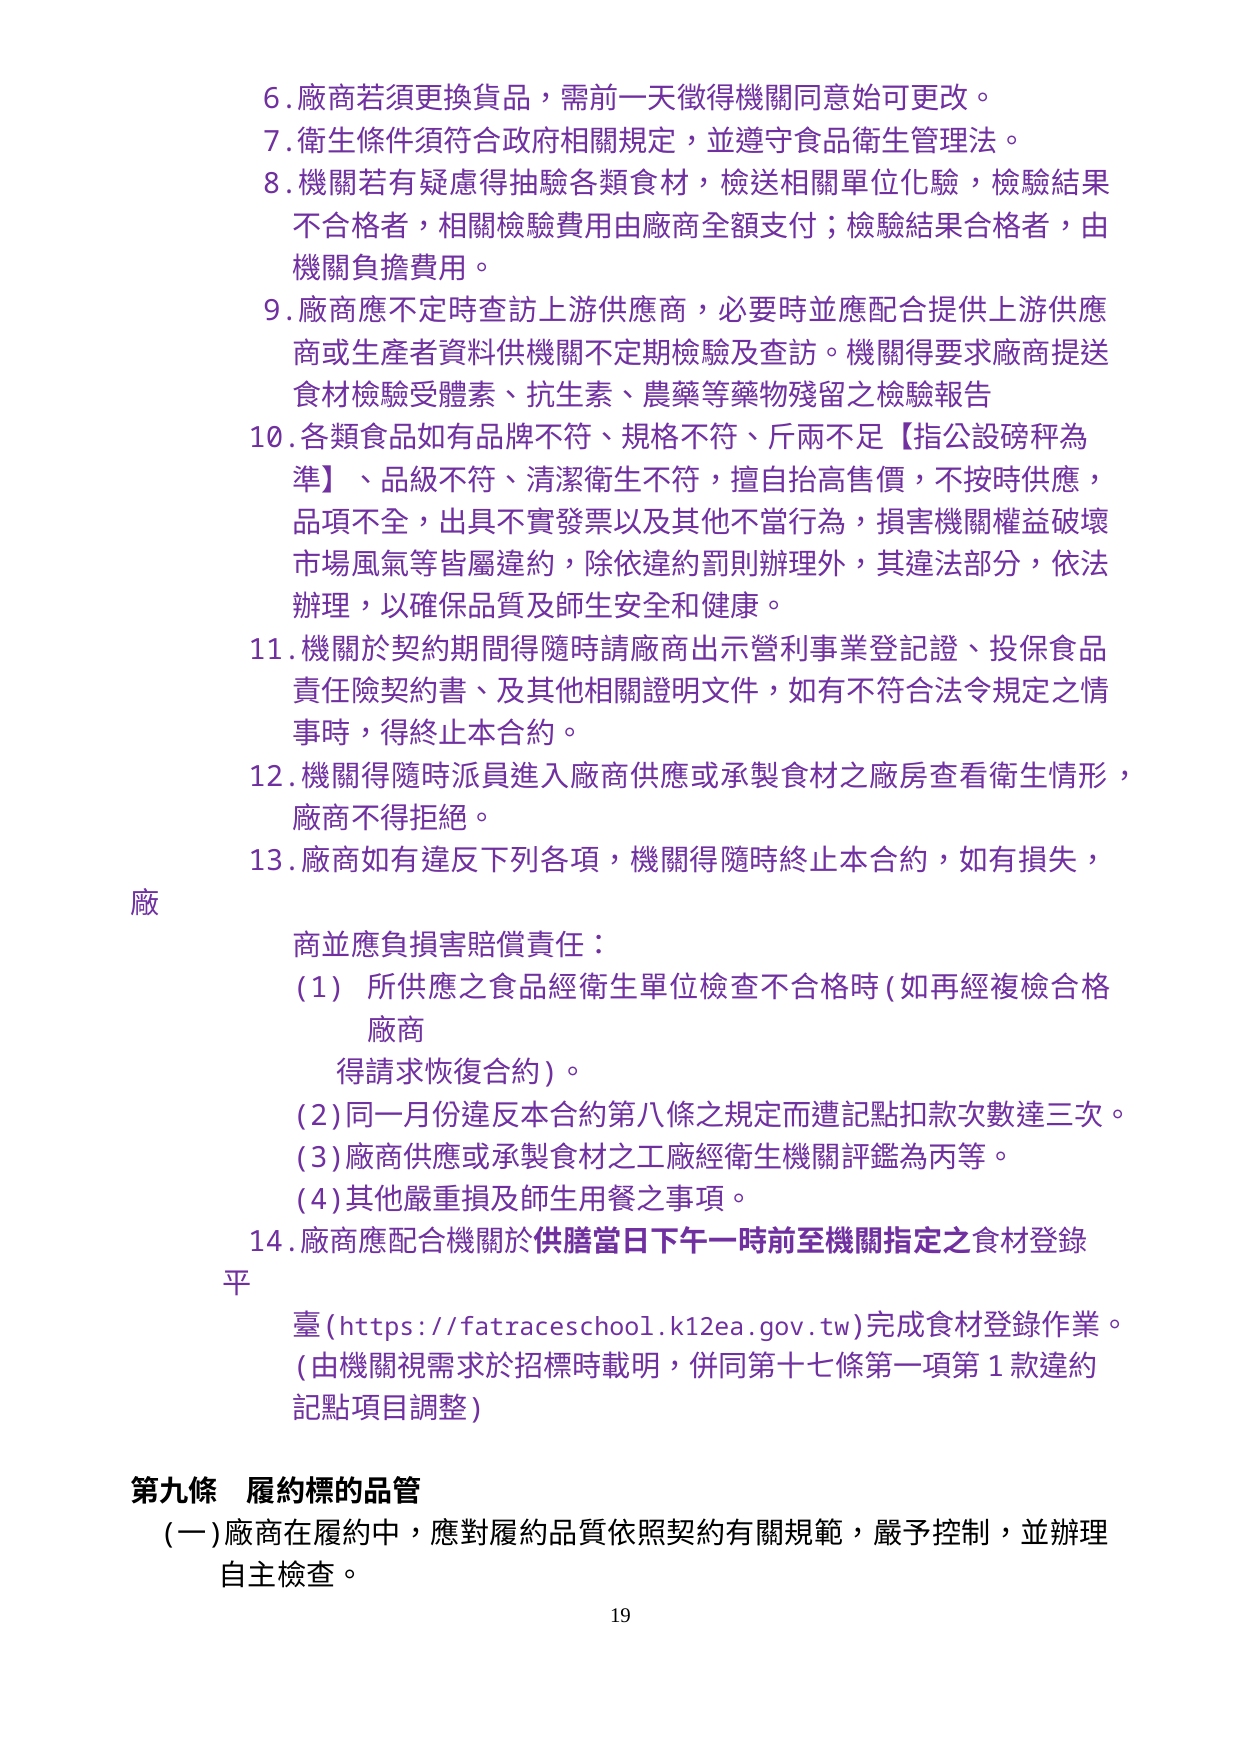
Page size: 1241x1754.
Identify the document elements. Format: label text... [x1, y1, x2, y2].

list 所供應之食品經衛生單位檢查不合格時(如再經複檢合格廠商 [292, 964, 1110, 1049]
text (4)其他嚴重損及師生用餐之事項。 [246, 1176, 1110, 1218]
text 臺(https://fatraceschool.k12ea.gov.tw)完成食材登錄作業。(由機關視需求於招標時載明，併同第十七條第一項第1款違約記點項目調整) [292, 1302, 1110, 1427]
text 得請求恢復合約)。 [130, 1049, 1110, 1091]
text 商並應負損害賠償責任： [130, 922, 1110, 964]
text 準】、品級不符、清潔衛生不符，擅自抬高售價，不按時供應，品項不全，出具不實發票以及其他不當行為，損害機關權益破壞市場風氣等皆屬違約，除依違約罰則辦理外，其違法部分，依法辦理，以確保品質及師生安全和健康。 [292, 456, 1110, 625]
text 10.各類食品如有品牌不符、規格不符、斤兩不足【指公設磅秤為 [130, 414, 1110, 456]
text 第九條 履約標的品管 [130, 1468, 1110, 1510]
text 14.廠商應配合機關於供膳當日下午一時前至機關指定之食材登錄平 [222, 1218, 1110, 1302]
text 13.廠商如有違反下列各項，機關得隨時終止本合約，如有損失，廠 [130, 837, 1110, 922]
text 6.廠商若須更換貨品，需前一天徵得機關同意始可更改。 [218, 75, 1110, 117]
text 11.機關於契約期間得隨時請廠商出示營利事業登記證、投保食品責任險契約書、及其他相關證明文件，如有不符合法令規定之情事時，得終止本合約。 [248, 625, 1110, 752]
text (3)廠商供應或承製食材之工廠經衛生機關評鑑為丙等。 [292, 1133, 1110, 1176]
text (一)廠商在履約中，應對履約品質依照契約有關規範，嚴予控制，並辦理自主檢查。 [159, 1510, 1110, 1593]
text 9.廠商應不定時查訪上游供應商，必要時並應配合提供上游供應商或生產者資料供機關不定期檢驗及查訪。機關得要求廠商提送食材檢驗受體素、抗生素、農藥等藥物殘留之檢驗報告 [263, 287, 1110, 414]
text 7.衛生條件須符合政府相關規定，並遵守食品衛生管理法。 [130, 117, 1110, 160]
text 8.機關若有疑慮得抽驗各類食材，檢送相關單位化驗，檢驗結果不合格者，相關檢驗費用由廠商全額支付；檢驗結果合格者，由機關負擔費用。 [263, 160, 1110, 287]
text (2)同一月份違反本合約第八條之規定而遭記點扣款次數達三次。 [292, 1091, 1110, 1133]
text 12.機關得隨時派員進入廠商供應或承製食材之廠房查看衛生情形，廠商不得拒絕。 [248, 752, 1110, 837]
